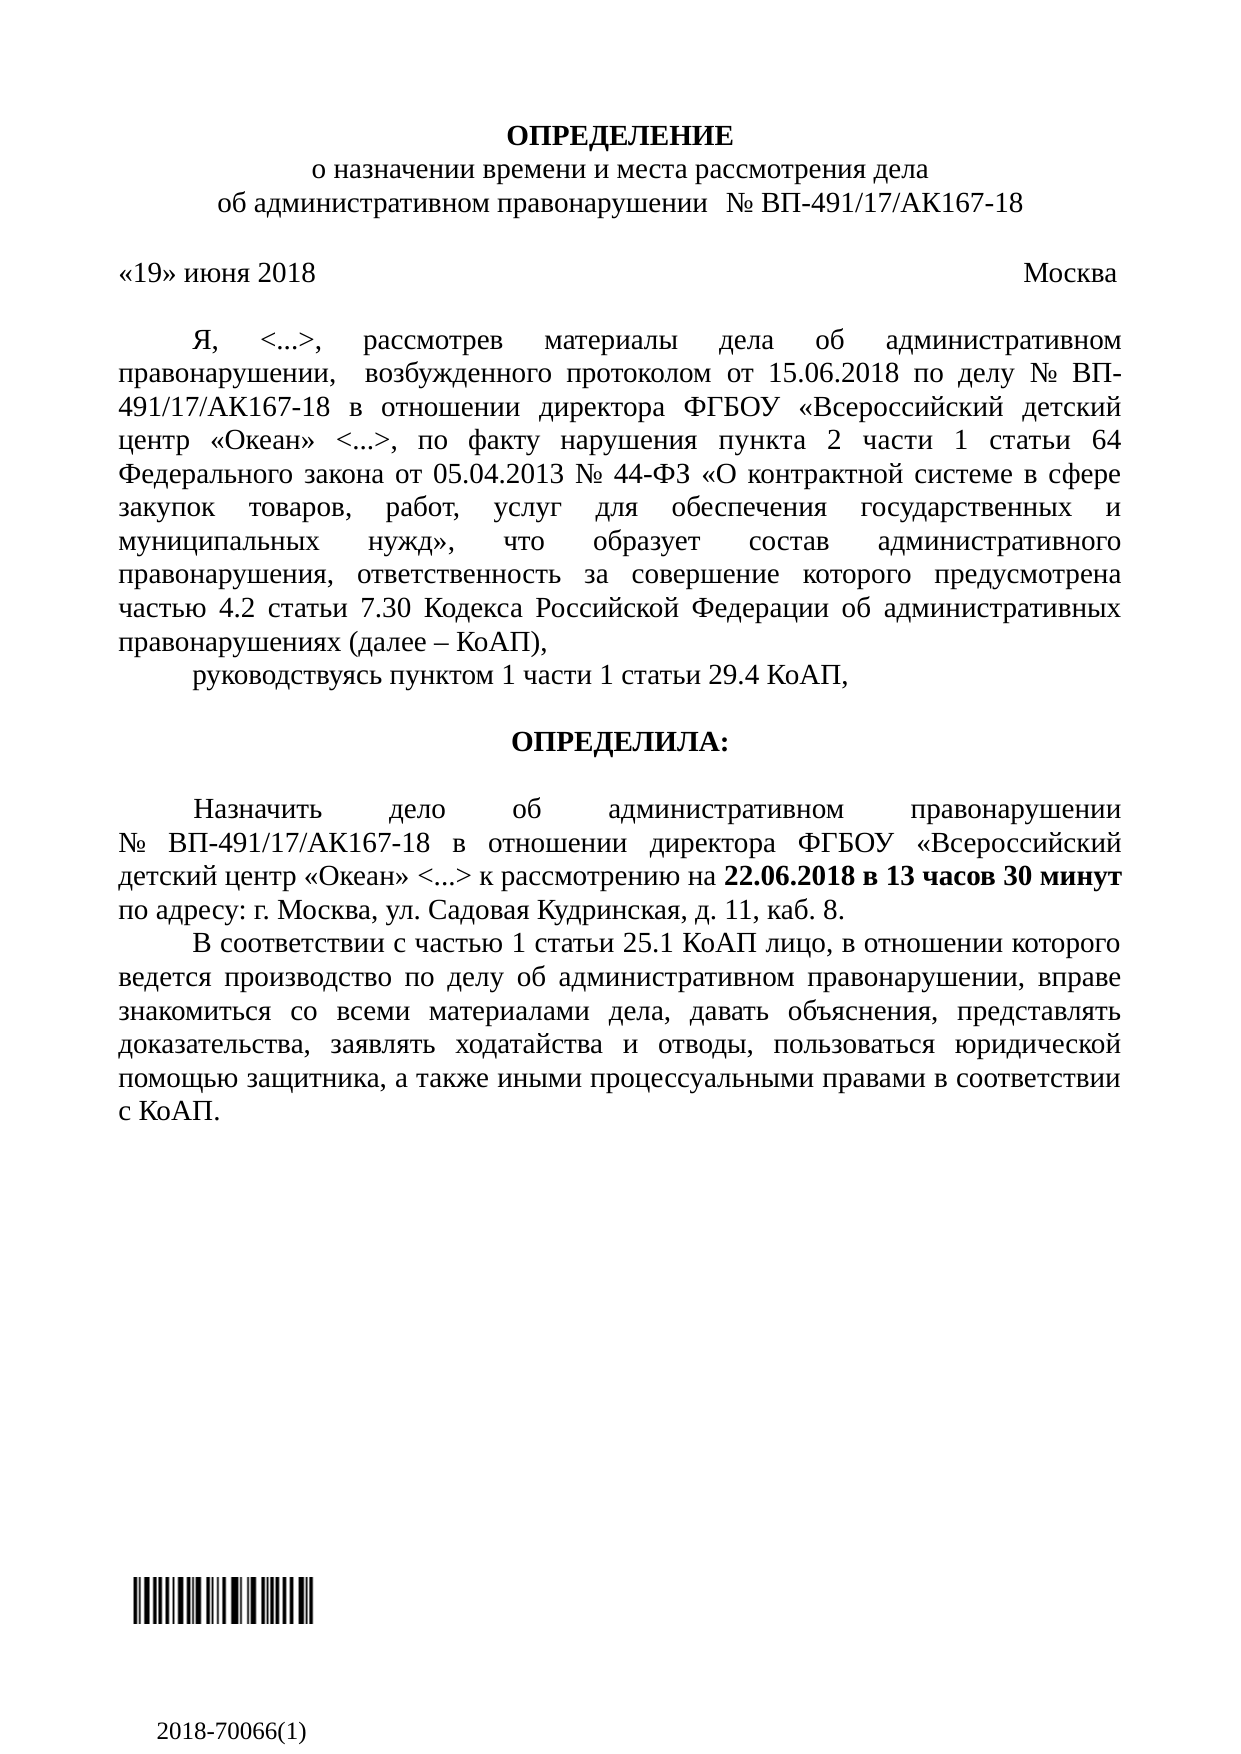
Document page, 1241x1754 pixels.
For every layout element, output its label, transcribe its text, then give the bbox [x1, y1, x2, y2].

text «19» июня 2018 Москва [118, 255, 1122, 288]
subtitle ОПРЕДЕЛЕНИЕ [118, 118, 1122, 152]
text Я, <...>, рассмотрев материалы дела об административном правонарушении, возбужденного протоколом от 15.06.2018 по делу № ВП-491/17/АК167-18 в отношении директора ФГБОУ «Всероссийский детский центр «Океан» <...>, по факту нарушения пункта 2 части 1 статьи 64 Федерального закона от 05.04.2013 № 44-ФЗ «О контрактной системе в сфере закупок товаров, работ, услуг для обеспечения государственных и муниципальных нужд», что образует состав административного правонарушения, ответственность за совершение которого предусмотрена частью 4.2 статьи 7.30 Кодекса Российской Федерации об административных правонарушениях (далее – КоАП), [118, 322, 1122, 657]
text Назначить дело об административном правонарушении № ВП-491/17/АК167-18 в отношении директора ФГБОУ «Всероссийский детский центр «Океан» <...> к рассмотрению на 22.06.2018 в 13 часов 30 минут по адресу: г. Москва, ул. Садовая Кудринская, д. 11, каб. 8. [118, 791, 1122, 926]
text руководствуясь пунктом 1 части 1 статьи 29.4 КоАП, [118, 657, 1122, 691]
text об административном правонарушении № ВП-491/17/АК167-18 [118, 185, 1122, 221]
text В соответствии с частью 1 статьи 25.1 КоАП лицо, в отношении которого ведется производство по делу об административном правонарушении, вправе знакомиться со всеми материалами дела, давать объяснения, представлять доказательства, заявлять ходатайства и отводы, пользоваться юридической помощью защитника, а также иными процессуальными правами в соответствии с КоАП. [118, 926, 1122, 1127]
text ОПРЕДЕЛИЛА: [118, 724, 1122, 758]
picture [118, 1577, 331, 1624]
text о назначении времени и места рассмотрения дела [118, 152, 1122, 185]
